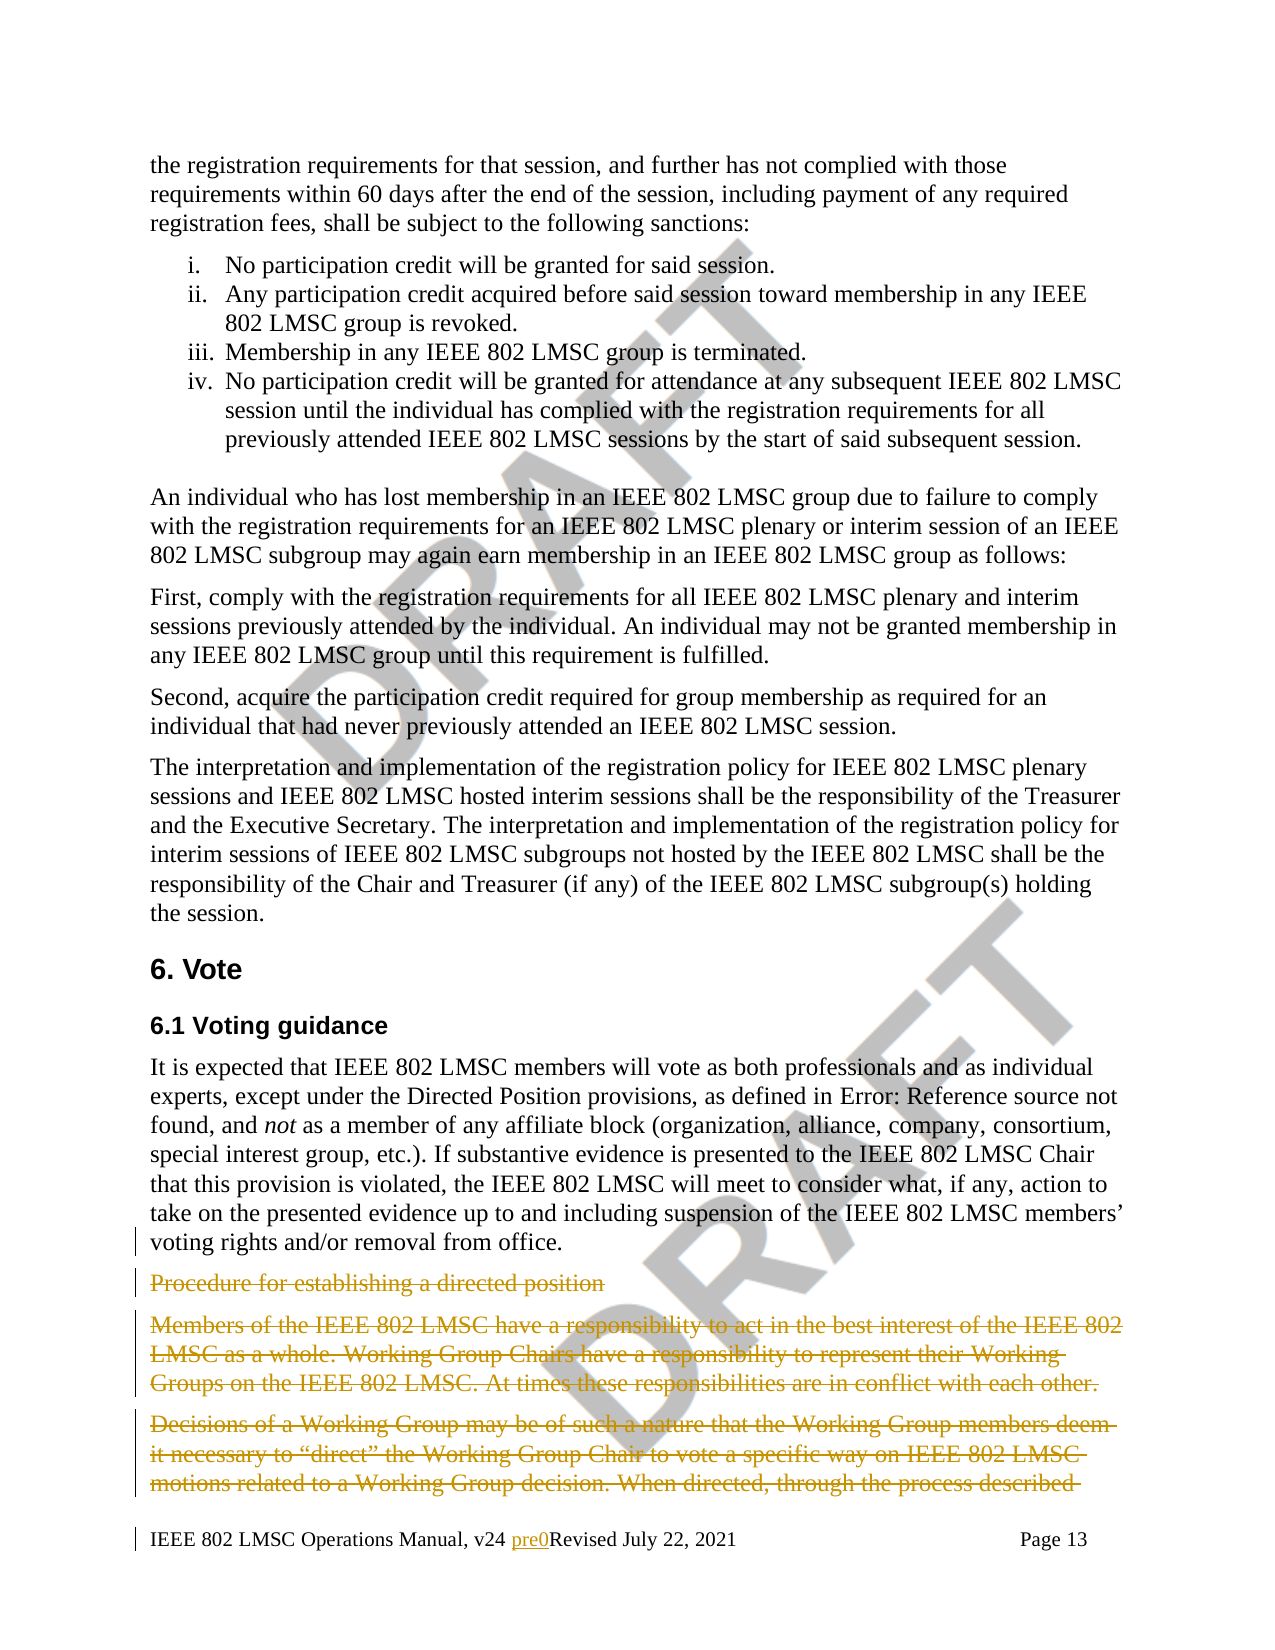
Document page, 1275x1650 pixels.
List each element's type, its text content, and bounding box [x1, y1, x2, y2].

text The interpretation and implementation of the registration policy for IEEE 802 LMSC plenary sessions and IEEE 802 LMSC hosted interim sessions shall be the responsibility of the Treasurer and the Executive Secretary. The interpretation and implementation of the registration policy for interim sessions of IEEE 802 LMSC subgroups not hosted by the IEEE 802 LMSC shall be the responsibility of the Chair and Treasurer (if any) of the IEEE 802 LMSC subgroup(s) holding the session. [150, 752, 1125, 927]
picture [0, 0, 1275, 1650]
list Any participation credit acquired before said session toward membership in any IEEE 802 LMSC group is revoked. [187, 279, 1125, 337]
text Second, acquire the participation credit required for group membership as required for an individual that had never previously attended an IEEE 802 LMSC session. [150, 682, 1125, 740]
list No participation credit will be granted for said session. [187, 250, 1125, 279]
text An individual who has lost membership in an IEEE 802 LMSC group due to failure to comply with the registration requirements for an IEEE 802 LMSC plenary or interim session of an IEEE 802 LMSC subgroup may again earn membership in an IEEE 802 LMSC group as follows: [150, 482, 1125, 569]
text It is expected that IEEE 802 LMSC members will vote as both professionals and as individual experts, except under the Directed Position provisions, as defined in Error: Reference source not found, and not as a member of any affiliate block (organization, alliance, company, consortium, special interest group, etc.). If substantive evidence is presented to the IEEE 802 LMSC Chair that this provision is violated, the IEEE 802 LMSC will meet to consider what, if any, action to take on the presented evidence up to and including suspension of the IEEE 802 LMSC members’ voting rights and/or removal from office. [150, 1052, 1125, 1256]
text the registration requirements for that session, and further has not complied with those requirements within 60 days after the end of the session, including payment of any required registration fees, shall be subject to the following sanctions: [150, 150, 1125, 237]
text First, comply with the registration requirements for all IEEE 802 LMSC plenary and interim sessions previously attended by the individual. An individual may not be granted membership in any IEEE 802 LMSC group until this requirement is fulfilled. [150, 582, 1125, 669]
subtitle Voting guidance [150, 1011, 1125, 1040]
subtitle Vote [150, 952, 1125, 986]
list Membership in any IEEE 802 LMSC group is terminated. [187, 337, 1125, 366]
list No participation credit will be granted for attendance at any subsequent IEEE 802 LMSC session until the individual has complied with the registration requirements for all previously attended IEEE 802 LMSC sessions by the start of said subsequent session. [187, 366, 1125, 482]
